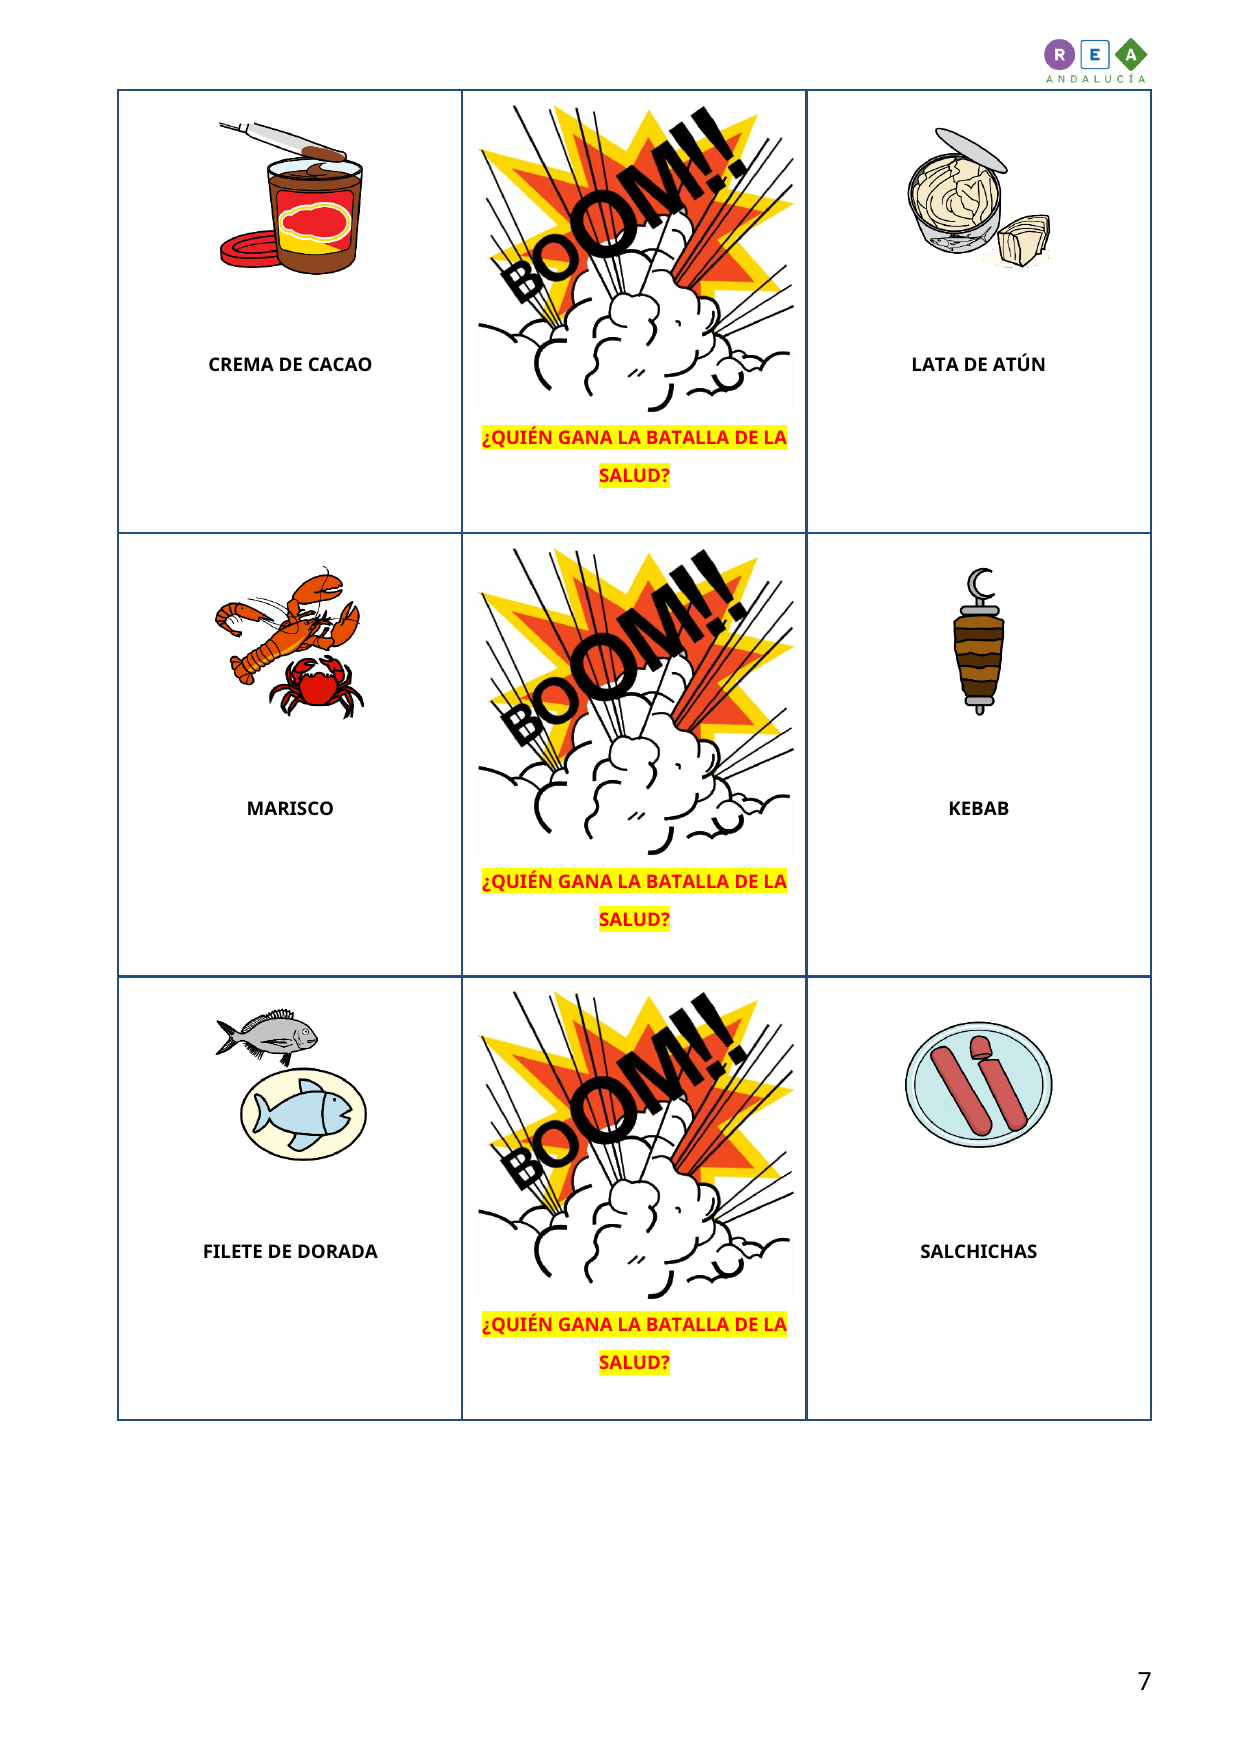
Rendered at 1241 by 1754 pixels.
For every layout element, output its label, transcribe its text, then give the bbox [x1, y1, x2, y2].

table_cell MARISCO [119, 534, 461, 975]
table_cell ¿QUIÉN GANA LA BATALLA DE LA SALUD? [463, 91, 805, 532]
table_cell LATA DE ATÚN [808, 91, 1150, 532]
table_cell KEBAB [808, 534, 1150, 975]
table_cell CREMA DE CACAO [119, 91, 461, 532]
table_cell ¿QUIÉN GANA LA BATALLA DE LA SALUD? [463, 534, 805, 975]
table_cell FILETE DE DORADA [119, 978, 461, 1419]
table_cell ¿QUIÉN GANA LA BATALLA DE LA SALUD? [463, 978, 805, 1419]
table_cell SALCHICHAS [808, 978, 1150, 1419]
